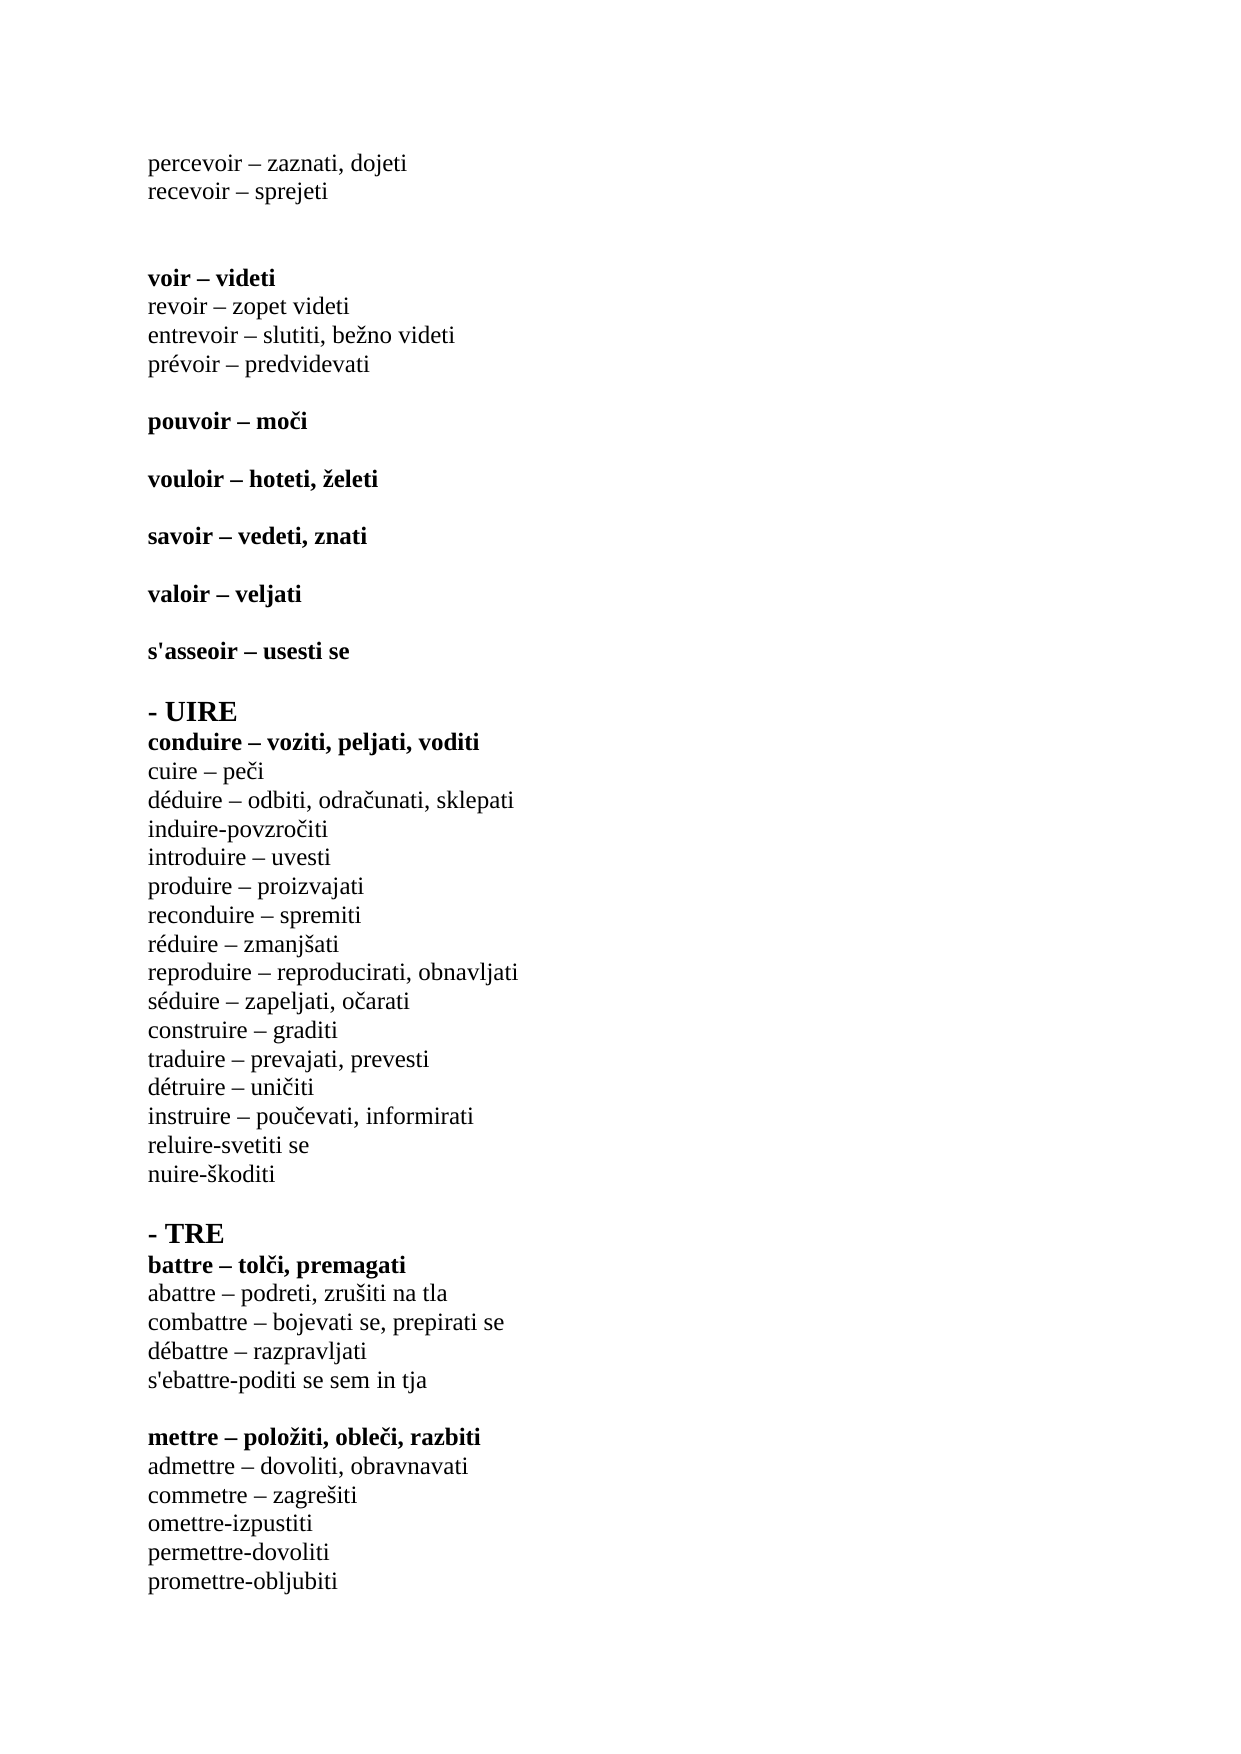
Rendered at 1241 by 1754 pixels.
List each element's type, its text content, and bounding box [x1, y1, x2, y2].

text s'asseoir – usesti se [148, 636, 1093, 665]
text - TRE [148, 1216, 1093, 1250]
text mettre – položiti, obleči, razbiti [148, 1422, 1093, 1451]
text promettre-obljubiti [148, 1566, 1093, 1595]
text induire-povzročiti [148, 814, 1093, 842]
text débattre – razpravljati [148, 1336, 1093, 1365]
text conduire – voziti, peljati, voditi [148, 727, 1093, 756]
text s'ebattre-poditi se sem in tja [148, 1365, 1093, 1393]
text admettre – dovoliti, obravnavati [148, 1451, 1093, 1480]
text savoir – vedeti, znati [148, 521, 1093, 550]
text voir – videti [148, 263, 1093, 291]
text entrevoir – slutiti, bežno videti [148, 320, 1093, 349]
text reproduire – reproducirati, obnavljati [148, 957, 1093, 986]
text vouloir – hoteti, želeti [148, 464, 1093, 493]
text combattre – bojevati se, prepirati se [148, 1307, 1093, 1336]
text instruire – poučevati, informirati [148, 1101, 1093, 1130]
text séduire – zapeljati, očarati [148, 986, 1093, 1015]
text valoir – veljati [148, 579, 1093, 608]
text abattre – podreti, zrušiti na tla [148, 1278, 1093, 1307]
text cuire – peči [148, 756, 1093, 785]
text déduire – odbiti, odračunati, sklepati [148, 785, 1093, 814]
text réduire – zmanjšati [148, 929, 1093, 957]
text prévoir – predvidevati [148, 349, 1093, 378]
text pouvoir – moči [148, 406, 1093, 435]
text percevoir – zaznati, dojeti [148, 148, 1093, 176]
text permettre-dovoliti [148, 1537, 1093, 1566]
text recevoir – sprejeti [148, 176, 1093, 205]
text construire – graditi [148, 1015, 1093, 1044]
text - UIRE [148, 694, 1093, 727]
text produire – proizvajati [148, 871, 1093, 900]
text revoir – zopet videti [148, 291, 1093, 320]
text détruire – uničiti [148, 1072, 1093, 1101]
text battre – tolči, premagati [148, 1250, 1093, 1278]
text nuire-škoditi [148, 1159, 1093, 1187]
text reconduire – spremiti [148, 900, 1093, 929]
text traduire – prevajati, prevesti [148, 1044, 1093, 1072]
text omettre-izpustiti [148, 1508, 1093, 1537]
text introduire – uvesti [148, 842, 1093, 871]
text reluire-svetiti se [148, 1130, 1093, 1159]
text commetre – zagrešiti [148, 1480, 1093, 1508]
